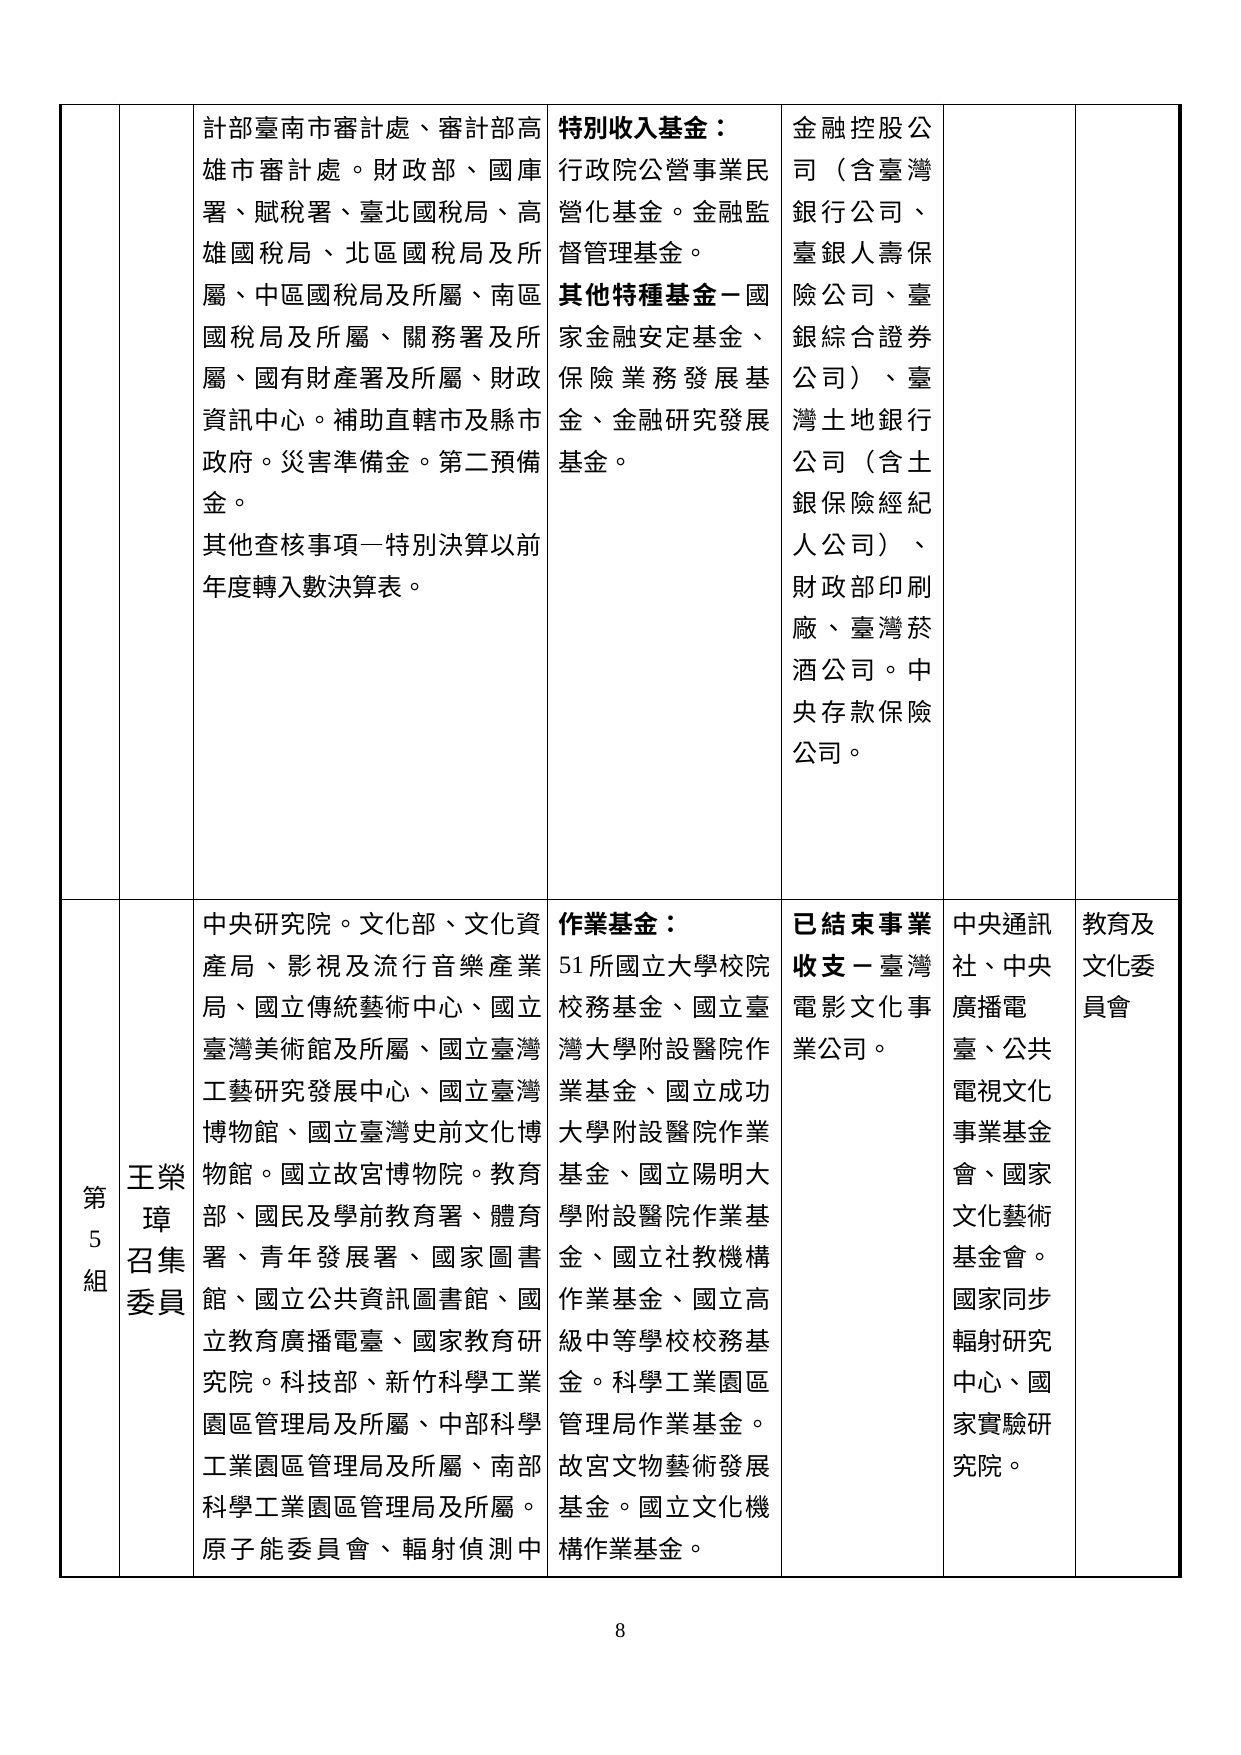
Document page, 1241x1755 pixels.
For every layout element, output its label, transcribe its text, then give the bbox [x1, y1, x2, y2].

table_cell 王榮璋 召集委員 [120, 900, 193, 1576]
table_cell [1076, 105, 1178, 899]
table_cell 計部臺南市審計處、審計部高雄市審計處。財政部、國庫署、賦稅署、臺北國稅局、高雄國稅局、北區國稅局及所屬、中區國稅局及所屬、南區國稅局及所屬、關務署及所屬、國有財產署及所屬、財政資訊中心。補助直轄市及縣市政府。災害準備金。第二預備金。 其他查核事項—特別決算以前年度轉入數決算表。 [194, 105, 547, 899]
table_cell 第 5 組 [62, 900, 119, 1576]
table_cell 金融控股公司（含臺灣銀行公司、臺銀人壽保險公司、臺銀綜合證券公司）、臺灣土地銀行公司（含土銀保險經紀人公司）、財政部印刷廠、臺灣菸酒公司。中央存款保險公司。 [782, 105, 943, 899]
table_cell 作業基金： 51所國立大學校院校務基金、國立臺灣大學附設醫院作業基金、國立成功大學附設醫院作業基金、國立陽明大學附設醫院作業基金、國立社教機構作業基金、國立高級中等學校校務基金。科學工業園區管理局作業基金。故宮文物藝術發展基金。國立文化機構作業基金。 [548, 900, 781, 1576]
table_cell [944, 105, 1075, 899]
table_cell [120, 105, 193, 899]
table_cell [62, 105, 119, 899]
table_cell 中央通訊社、中央廣播電臺、公共電視文化事業基金會、國家文化藝術基金會。國家同步輻射研究中心、國家實驗研究院。 [944, 900, 1075, 1576]
table_cell 已結束事業收支－臺灣電影文化事業公司。 [782, 900, 943, 1576]
table_cell 中央研究院。文化部、文化資產局、影視及流行音樂產業局、國立傳統藝術中心、國立臺灣美術館及所屬、國立臺灣工藝研究發展中心、國立臺灣博物館、國立臺灣史前文化博物館。國立故宮博物院。教育部、國民及學前教育署、體育署、青年發展署、國家圖書館、國立公共資訊圖書館、國立教育廣播電臺、國家教育研究院。科技部、新竹科學工業園區管理局及所屬、中部科學工業園區管理局及所屬、南部科學工業園區管理局及所屬。原子能委員會、輻射偵測中 [194, 900, 547, 1576]
table_cell 教育及文化委員會 [1076, 900, 1178, 1576]
table_cell 特別收入基金： 行政院公營事業民營化基金。金融監督管理基金。 其他特種基金－國家金融安定基金、保險業務發展基金、金融研究發展基金。 [548, 105, 781, 899]
